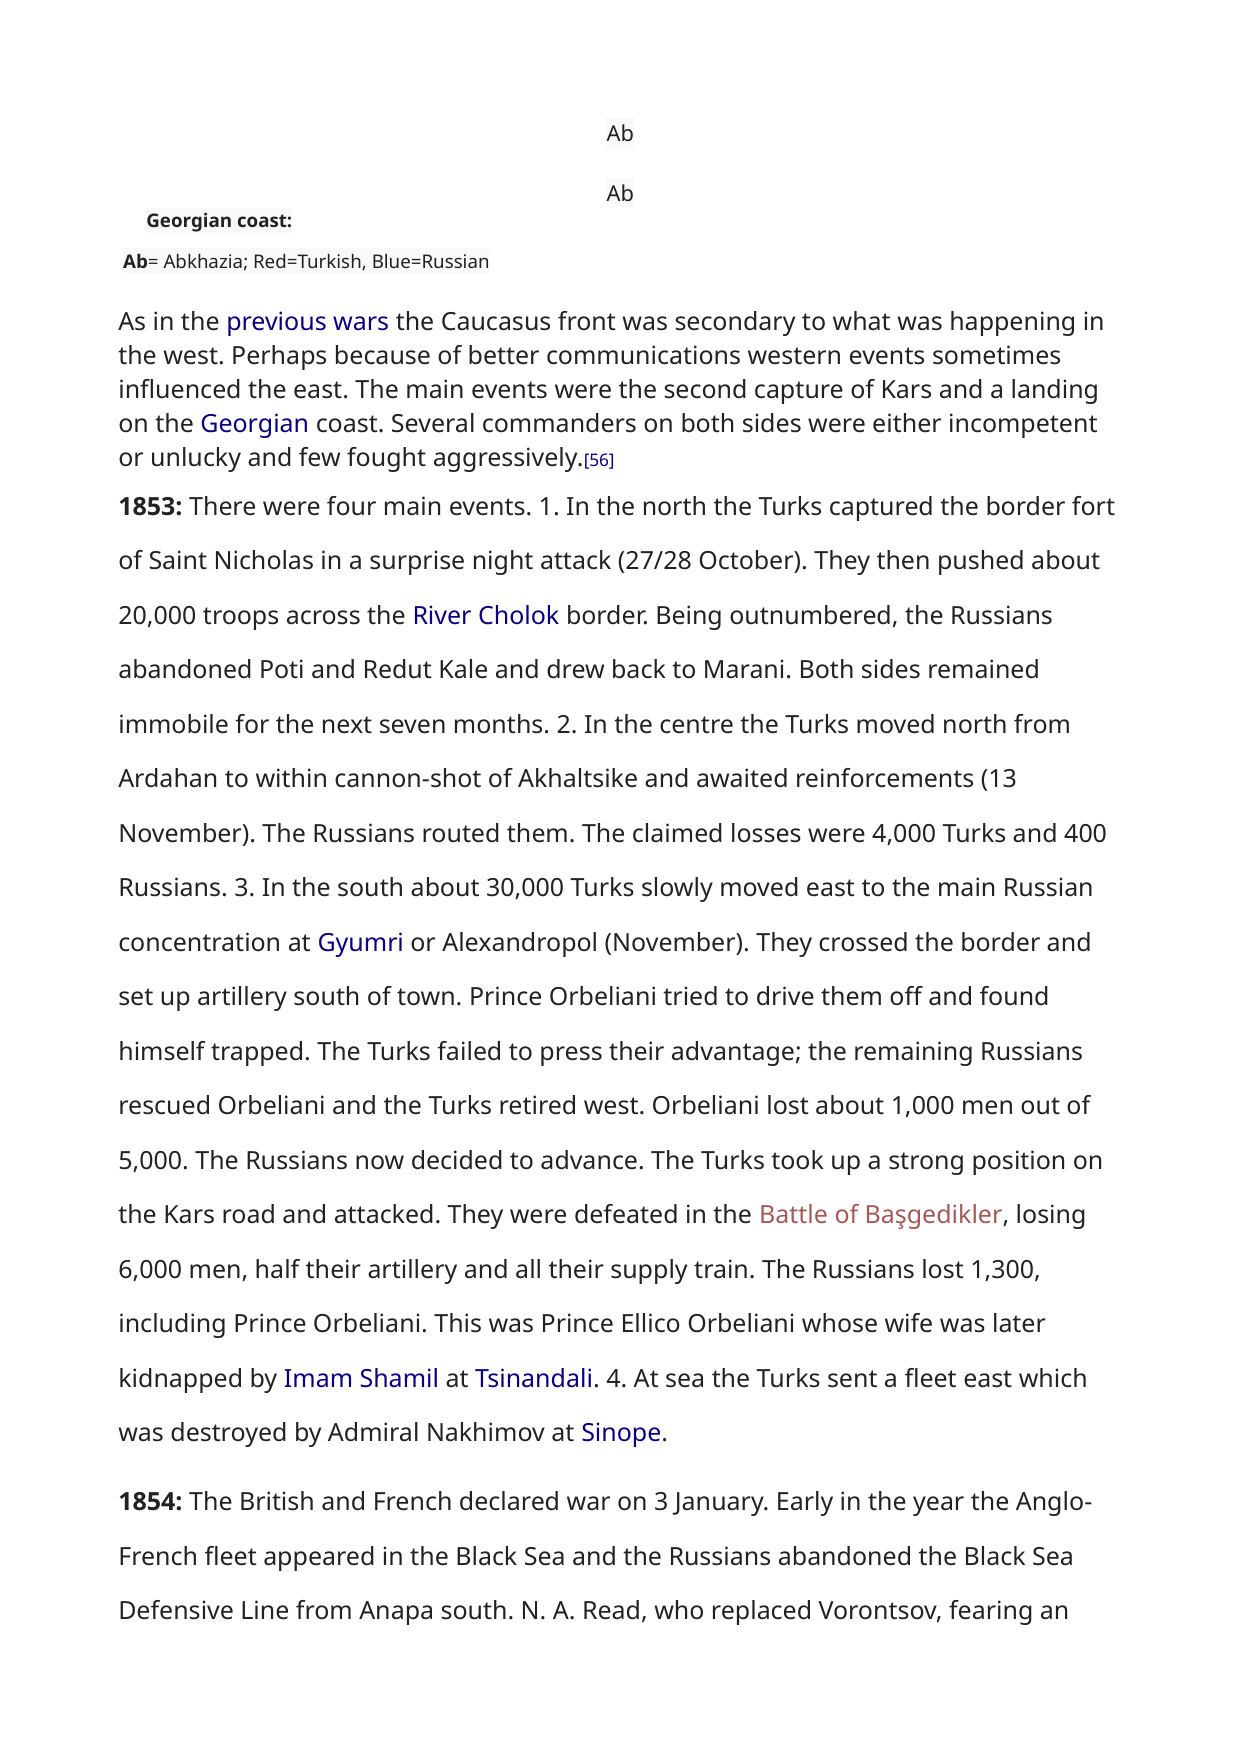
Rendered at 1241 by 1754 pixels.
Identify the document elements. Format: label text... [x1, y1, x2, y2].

text Ab [118, 118, 1122, 148]
text Georgian coast: Ab= Abkhazia; Red=Turkish, Blue=Russian [123, 207, 1122, 274]
text 1853: There were four main events. 1. In the north the Turks captured the border fort of Saint Nicholas in a surprise night attack (27/28 October). They then pushed about 20,000 troops across the River Cholok border. Being outnumbered, the Russians abandoned Poti and Redut Kale and drew back to Marani. Both sides remained immobile for the next seven months. 2. In the centre the Turks moved north from Ardahan to within cannon-shot of Akhaltsike and awaited reinforcements (13 November). The Russians routed them. The claimed losses were 4,000 Turks and 400 Russians. 3. In the south about 30,000 Turks slowly moved east to the main Russian concentration at Gyumri or Alexandropol (November). They crossed the border and set up artillery south of town. Prince Orbeliani tried to drive them off and found himself trapped. The Turks failed to press their advantage; the remaining Russians rescued Orbeliani and the Turks retired west. Orbeliani lost about 1,000 men out of 5,000. The Russians now decided to advance. The Turks took up a strong position on the Kars road and attacked. They were defeated in the Battle of Başgedikler, losing 6,000 men, half their artillery and all their supply train. The Russians lost 1,300, including Prince Orbeliani. This was Prince Ellico Orbeliani whose wife was later kidnapped by Imam Shamil at Tsinandali. 4. At sea the Turks sent a fleet east which was destroyed by Admiral Nakhimov at Sinope. [118, 488, 1122, 1449]
picture [613, 147, 627, 161]
text 1854: The British and French declared war on 3 January. Early in the year the Anglo-French fleet appeared in the Black Sea and the Russians abandoned the Black Sea Defensive Line from Anapa south. N. A. Read, who replaced Vorontsov, fearing an [118, 1484, 1122, 1627]
text As in the previous wars the Caucasus front was secondary to what was happening in the west. Perhaps because of better communications western events sometimes influenced the east. The main events were the second capture of Kars and a landing on the Georgian coast. Several commanders on both sides were either incompetent or unlucky and few fought aggressively.[56] [118, 304, 1122, 474]
text Ab [118, 178, 1122, 207]
